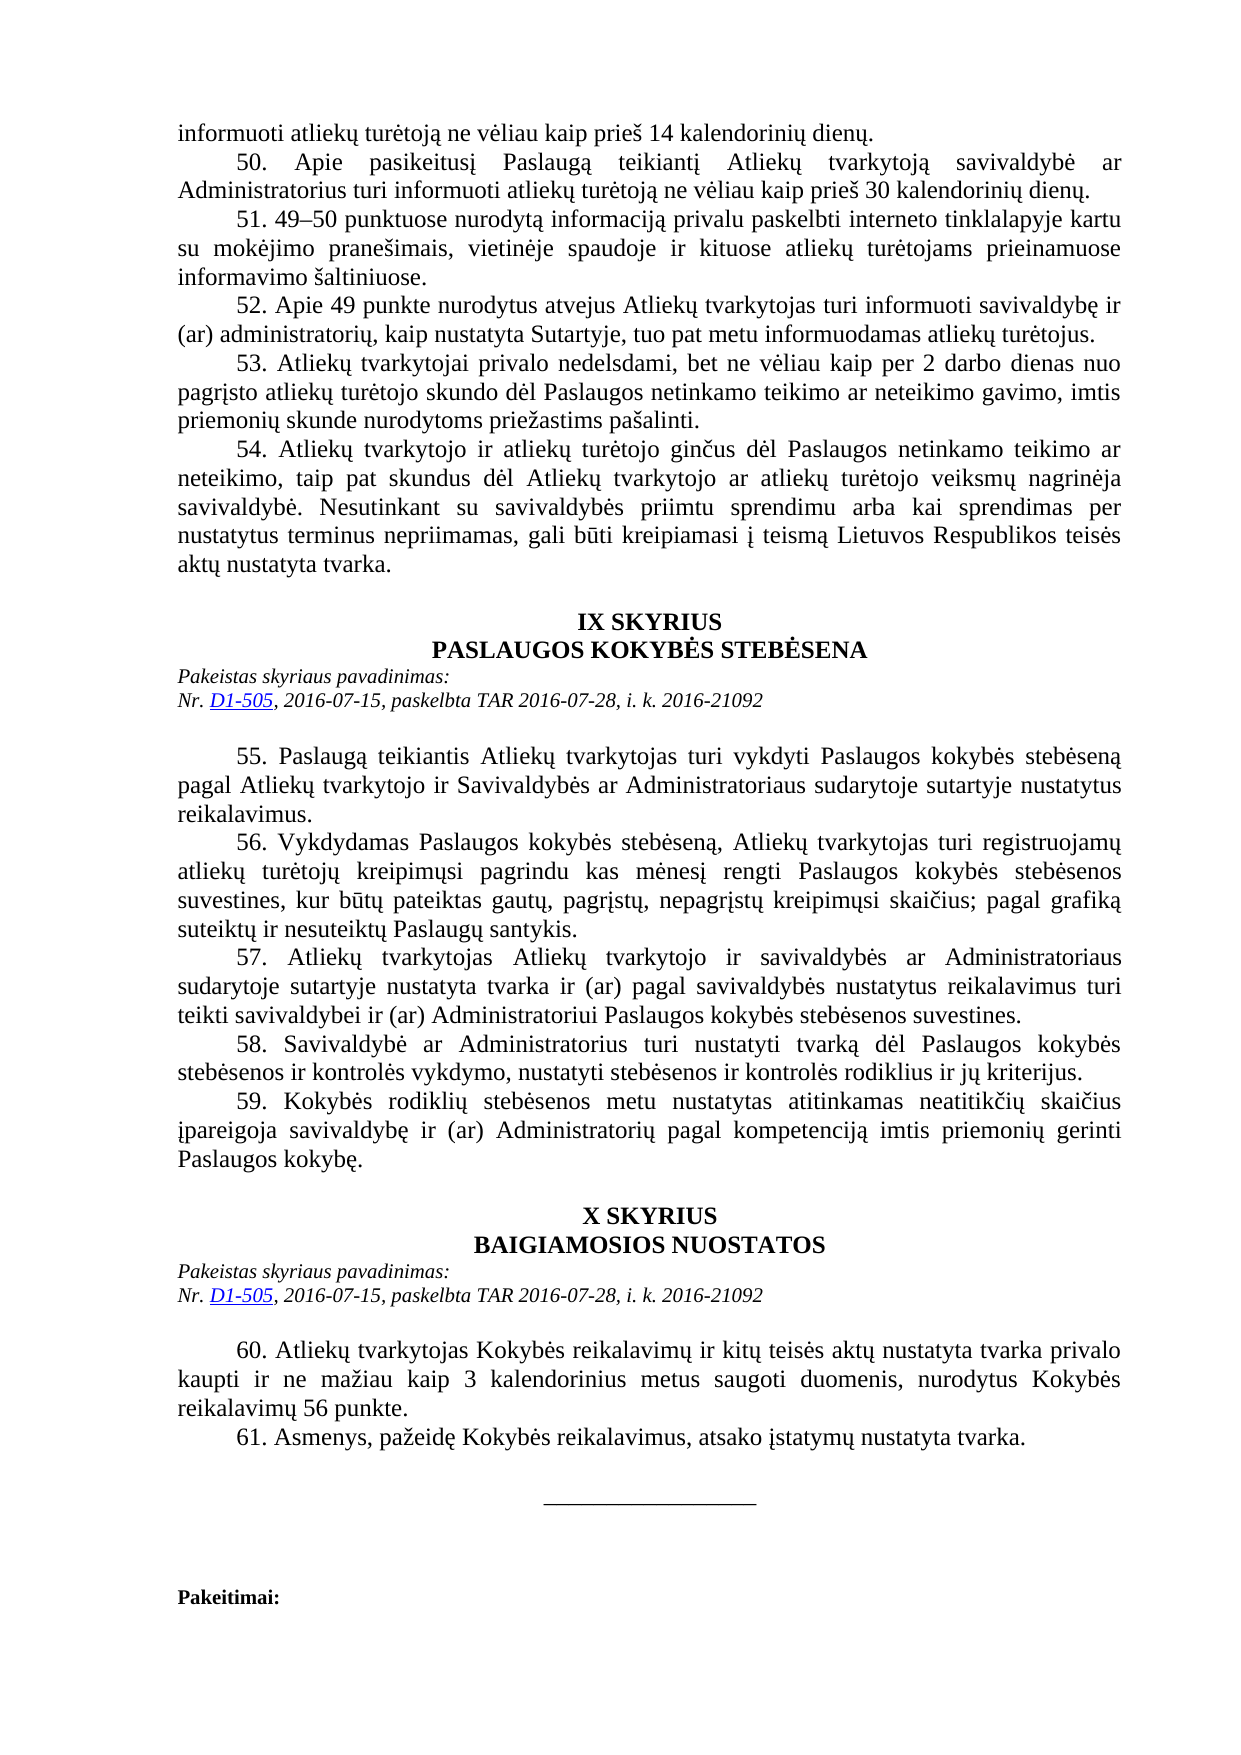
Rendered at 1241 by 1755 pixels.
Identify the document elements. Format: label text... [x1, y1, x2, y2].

text Pakeitimai: [177, 1585, 1122, 1609]
text 53. Atliekų tvarkytojai privalo nedelsdami, bet ne vėliau kaip per 2 darbo dienas nuo pagrįsto atliekų turėtojo skundo dėl Paslaugos netinkamo teikimo ar neteikimo gavimo, imtis priemonių skunde nurodytoms priežastims pašalinti. [177, 348, 1122, 434]
text 51. 49–50 punktuose nurodytą informaciją privalu paskelbti interneto tinklalapyje kartu su mokėjimo pranešimais, vietinėje spaudoje ir kituose atliekų turėtojams prieinamuose informavimo šaltiniuose. [177, 204, 1122, 291]
text 55. Paslaugą teikiantis Atliekų tvarkytojas turi vykdyti Paslaugos kokybės stebėseną pagal Atliekų tvarkytojo ir Savivaldybės ar Administratoriaus sudarytoje sutartyje nustatytus reikalavimus. [177, 741, 1122, 827]
text PASLAUGOS KOKYBĖS STEBĖSENA [177, 636, 1122, 664]
text 61. Asmenys, pažeidę Kokybės reikalavimus, atsako įstatymų nustatyta tvarka. [177, 1422, 1122, 1451]
text 50. Apie pasikeitusį Paslaugą teikiantį Atliekų tvarkytoją savivaldybė ar Administratorius turi informuoti atliekų turėtoją ne vėliau kaip prieš 30 kalendorinių dienų. [177, 147, 1122, 204]
text 58. Savivaldybė ar Administratorius turi nustatyti tvarką dėl Paslaugos kokybės stebėsenos ir kontrolės vykdymo, nustatyti stebėsenos ir kontrolės rodiklius ir jų kriterijus. [177, 1029, 1122, 1086]
text Nr. D1-505, 2016-07-15, paskelbta TAR 2016-07-28, i. k. 2016-21092 [177, 1283, 1122, 1307]
text 59. Kokybės rodiklių stebėsenos metu nustatytas atitinkamas neatitikčių skaičius įpareigoja savivaldybę ir (ar) Administratorių pagal kompetenciją imtis priemonių gerinti Paslaugos kokybę. [177, 1086, 1122, 1172]
text 60. Atliekų tvarkytojas Kokybės reikalavimų ir kitų teisės aktų nustatyta tvarka privalo kaupti ir ne mažiau kaip 3 kalendorinius metus saugoti duomenis, nurodytus Kokybės reikalavimų 56 punkte. [177, 1336, 1122, 1422]
text Pakeistas skyriaus pavadinimas: [177, 1259, 1122, 1283]
text informuoti atliekų turėtoją ne vėliau kaip prieš 14 kalendorinių dienų. [177, 118, 1122, 147]
text Nr. D1-505, 2016-07-15, paskelbta TAR 2016-07-28, i. k. 2016-21092 [177, 688, 1122, 712]
text _________________ [177, 1479, 1122, 1508]
text Pakeistas skyriaus pavadinimas: [177, 664, 1122, 688]
text 56. Vykdydamas Paslaugos kokybės stebėseną, Atliekų tvarkytojas turi registruojamų atliekų turėtojų kreipimųsi pagrindu kas mėnesį rengti Paslaugos kokybės stebėsenos suvestines, kur būtų pateiktas gautų, pagrįstų, nepagrįstų kreipimųsi skaičius; pagal grafiką suteiktų ir nesuteiktų Paslaugų santykis. [177, 827, 1122, 942]
text 52. Apie 49 punkte nurodytus atvejus Atliekų tvarkytojas turi informuoti savivaldybę ir (ar) administratorių, kaip nustatyta Sutartyje, tuo pat metu informuodamas atliekų turėtojus. [177, 291, 1122, 348]
text X SKYRIUS [177, 1201, 1122, 1230]
text IX SKYRIUS [177, 607, 1122, 636]
text 54. Atliekų tvarkytojo ir atliekų turėtojo ginčus dėl Paslaugos netinkamo teikimo ar neteikimo, taip pat skundus dėl Atliekų tvarkytojo ar atliekų turėtojo veiksmų nagrinėja savivaldybė. Nesutinkant su savivaldybės priimtu sprendimu arba kai sprendimas per nustatytus terminus nepriimamas, gali būti kreipiamasi į teismą Lietuvos Respublikos teisės aktų nustatyta tvarka. [177, 434, 1122, 578]
text 57. Atliekų tvarkytojas Atliekų tvarkytojo ir savivaldybės ar Administratoriaus sudarytoje sutartyje nustatyta tvarka ir (ar) pagal savivaldybės nustatytus reikalavimus turi teikti savivaldybei ir (ar) Administratoriui Paslaugos kokybės stebėsenos suvestines. [177, 942, 1122, 1029]
text BAIGIAMOSIOS NUOSTATOS [177, 1230, 1122, 1259]
